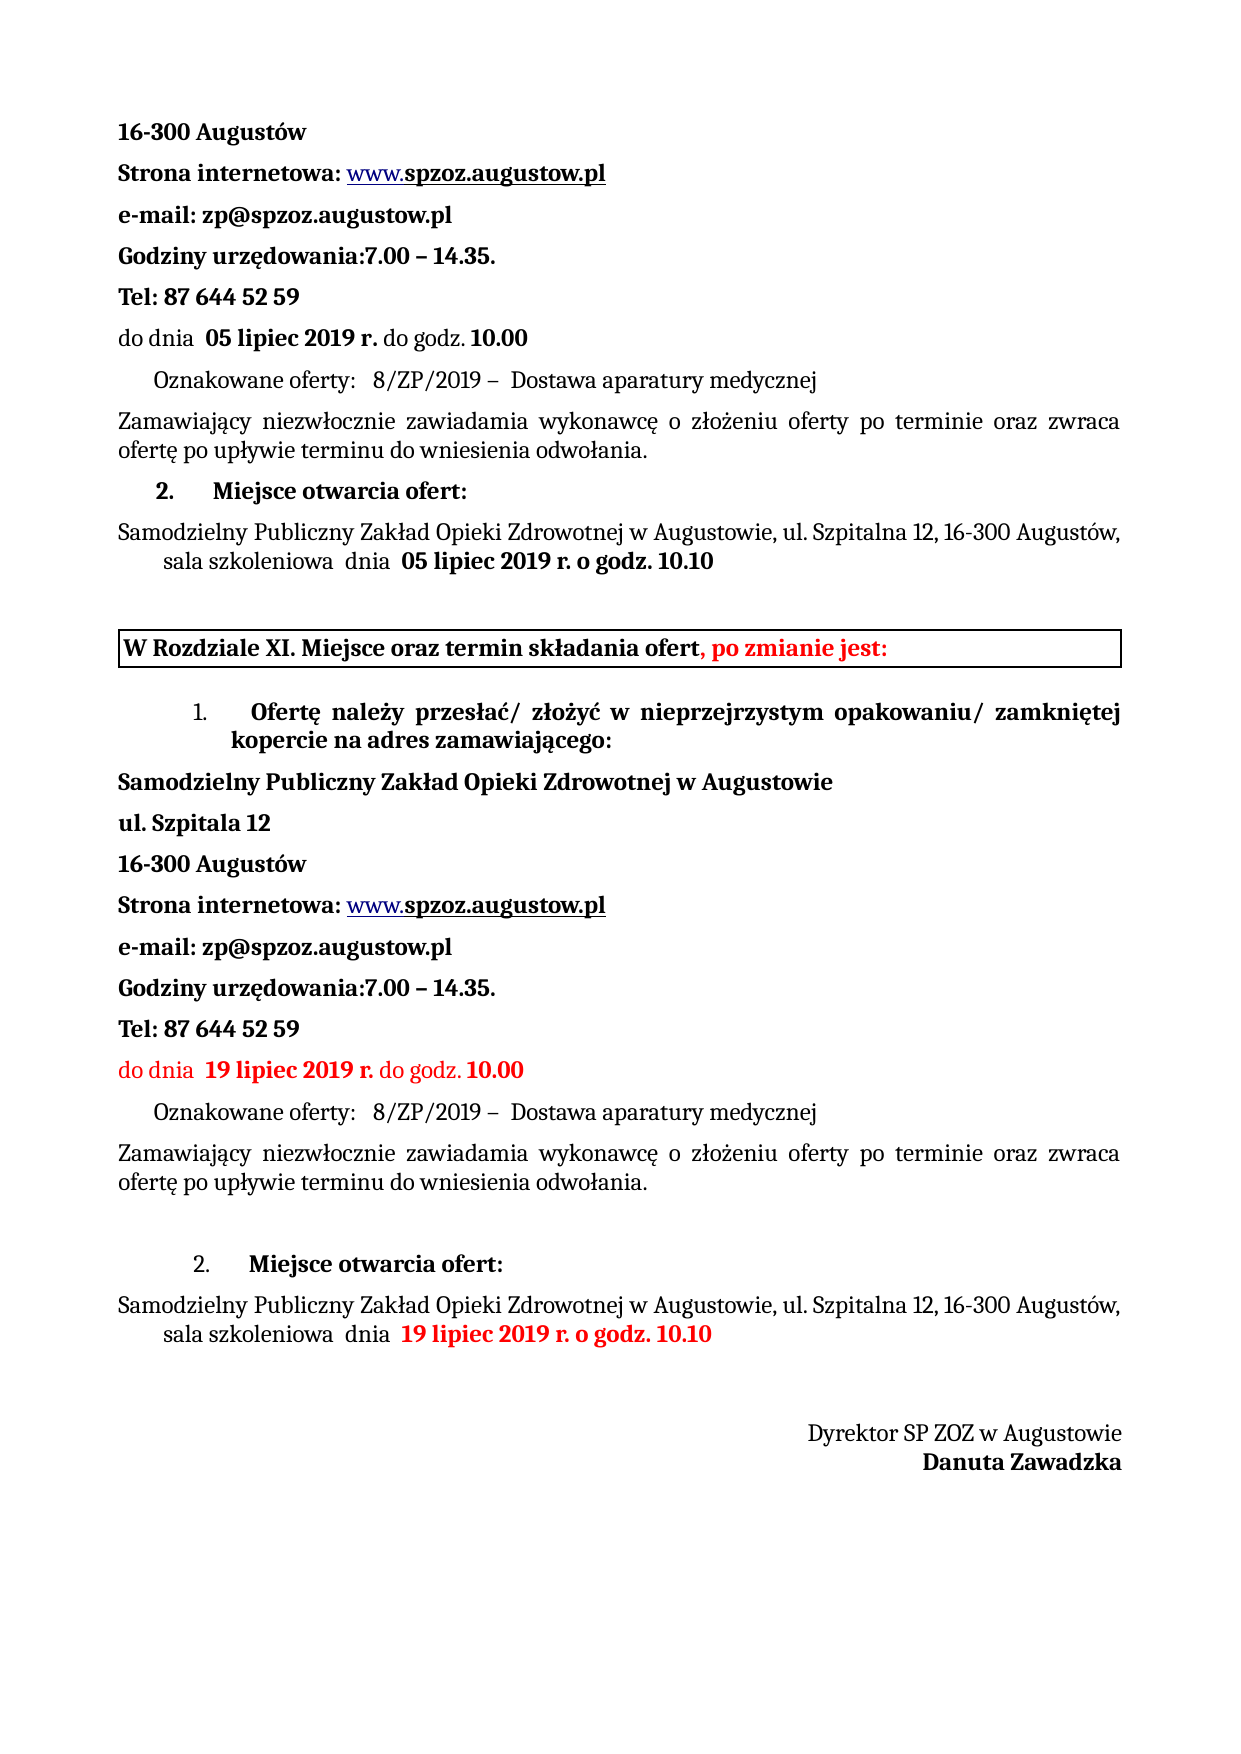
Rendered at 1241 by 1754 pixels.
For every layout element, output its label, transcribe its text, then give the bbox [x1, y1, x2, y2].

text Samodzielny Publiczny Zakład Opieki Zdrowotnej w Augustowie [118, 768, 1122, 796]
text Oznakowane oferty: 8/ZP/2019 – Dostawa aparatury medycznej [153, 366, 1122, 394]
text Dyrektor SP ZOZ w Augustowie [118, 1390, 1122, 1448]
text Samodzielny Publiczny Zakład Opieki Zdrowotnej w Augustowie, ul. Szpitalna 12, 16-300 Augustów, sala szkoleniowa dnia 05 lipiec 2019 r. o godz. 10.10 [118, 518, 1122, 576]
text Tel: 87 644 52 59 [118, 283, 1122, 312]
text Danuta Zawadzka [118, 1448, 1122, 1476]
text Oznakowane oferty: 8/ZP/2019 – Dostawa aparatury medycznej [153, 1098, 1122, 1126]
text 2. Miejsce otwarcia ofert: [156, 477, 1122, 506]
text e-mail: zp@spzoz.augustow.pl [118, 201, 1122, 229]
text do dnia 05 lipiec 2019 r. do godz. 10.00 [118, 324, 1122, 353]
text 16-300 Augustów [118, 850, 1122, 879]
text ul. Szpitala 12 [118, 809, 1122, 838]
text W Rozdziale XI. Miejsce oraz termin składania ofert, po zmianie jest: [120, 631, 1120, 666]
text Samodzielny Publiczny Zakład Opieki Zdrowotnej w Augustowie, ul. Szpitalna 12, 16-300 Augustów, sala szkoleniowa dnia 19 lipiec 2019 r. o godz. 10.10 [118, 1291, 1122, 1349]
text Strona internetowa: www.spzoz.augustow.pl [118, 159, 1122, 188]
text Strona internetowa: www.spzoz.augustow.pl [118, 891, 1122, 920]
text Godziny urzędowania:7.00 – 14.35. [118, 242, 1122, 271]
text Godziny urzędowania:7.00 – 14.35. [118, 974, 1122, 1003]
text 16-300 Augustów [118, 118, 1122, 147]
text Zamawiający niezwłocznie zawiadamia wykonawcę o złożeniu oferty po terminie oraz zwraca ofertę po upływie terminu do wniesienia odwołania. [118, 407, 1122, 464]
text 1. Ofertę należy przesłać/ złożyć w nieprzejrzystym opakowaniu/ zamkniętej kopercie na adres zamawiającego: [193, 698, 1122, 755]
text 2. Miejsce otwarcia ofert: [193, 1250, 1122, 1279]
text e-mail: zp@spzoz.augustow.pl [118, 933, 1122, 961]
text do dnia 19 lipiec 2019 r. do godz. 10.00 [118, 1056, 1122, 1085]
text Tel: 87 644 52 59 [118, 1015, 1122, 1044]
text Zamawiający niezwłocznie zawiadamia wykonawcę o złożeniu oferty po terminie oraz zwraca ofertę po upływie terminu do wniesienia odwołania. [118, 1139, 1122, 1196]
